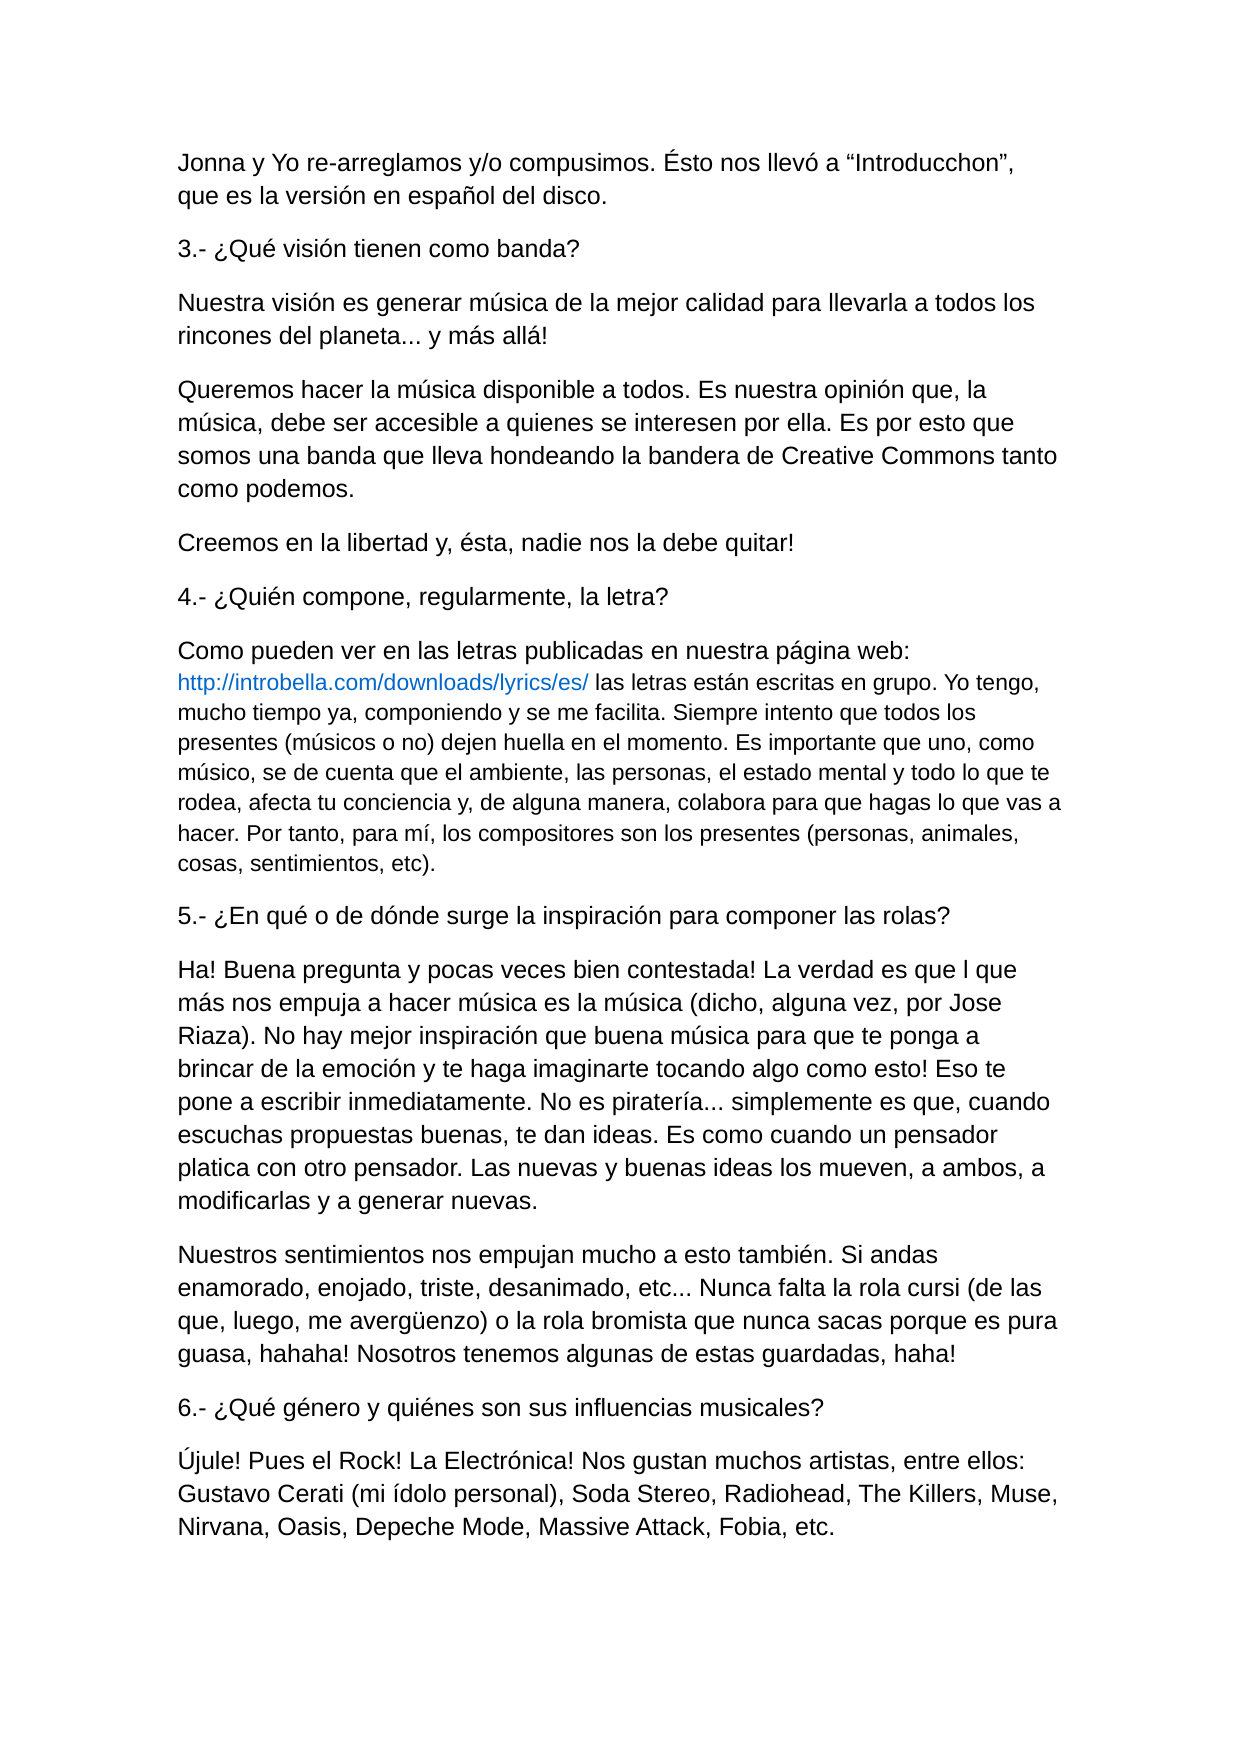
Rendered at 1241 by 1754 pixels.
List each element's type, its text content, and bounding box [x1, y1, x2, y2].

text 6.- ¿Qué género y quiénes son sus influencias musicales? [177, 1392, 1063, 1421]
text Nuestros sentimientos nos empujan mucho a esto también. Si andas enamorado, enojado, triste, desanimado, etc... Nunca falta la rola cursi (de las que, luego, me avergüenzo) o la rola bromista que nunca sacas porque es pura guasa, hahaha! Nosotros tenemos algunas de estas guardadas, haha! [177, 1239, 1063, 1367]
text Jonna y Yo re-arreglamos y/o compusimos. Ésto nos llevó a “Introducchon”, que es la versión en español del disco. [177, 148, 1063, 209]
text Creemos en la libertad y, ésta, nadie nos la debe quitar! [177, 528, 1063, 557]
text Újule! Pues el Rock! La Electrónica! Nos gustan muchos artistas, entre ellos: Gustavo Cerati (mi ídolo personal), Soda Stereo, Radiohead, The Killers, Muse, Nirvana, Oasis, Depeche Mode, Massive Attack, Fobia, etc. [177, 1446, 1063, 1541]
text Como pueden ver en las letras publicadas en nuestra página web: http://introbella.com/downloads/lyrics/es/ las letras están escritas en grupo. Yo tengo, mucho tiempo ya, componiendo y se me facilita. Siempre intento que todos los presentes (músicos o no) dejen huella en el momento. Es importante que uno, como músico, se de cuenta que el ambiente, las personas, el estado mental y todo lo que te rodea, afecta tu conciencia y, de alguna manera, colabora para que hagas lo que vas a hacer. Por tanto, para mí, los compositores son los presentes (personas, animales, cosas, sentimientos, etc). [177, 636, 1063, 876]
text Queremos hacer la música disponible a todos. Es nuestra opinión que, la música, debe ser accesible a quienes se interesen por ella. Es por esto que somos una banda que lleva hondeando la bandera de Creative Commons tanto como podemos. [177, 375, 1063, 503]
text Nuestra visión es generar música de la mejor calidad para llevarla a todos los rincones del planeta... y más allá! [177, 288, 1063, 350]
text Ha! Buena pregunta y pocas veces bien contestada! La verdad es que l que más nos empuja a hacer música es la música (dicho, alguna vez, por Jose Riaza). No hay mejor inspiración que buena música para que te ponga a brincar de la emoción y te haga imaginarte tocando algo como esto! Eso te pone a escribir inmediatamente. No es piratería... simplemente es que, cuando escuchas propuestas buenas, te dan ideas. Es como cuando un pensador platica con otro pensador. Las nuevas y buenas ideas los mueven, a ambos, a modificarlas y a generar nuevas. [177, 954, 1063, 1214]
text 3.- ¿Qué visión tienen como banda? [177, 234, 1063, 263]
text 5.- ¿En qué o de dónde surge la inspiración para componer las rolas? [177, 901, 1063, 929]
text 4.- ¿Quién compone, regularmente, la letra? [177, 582, 1063, 611]
